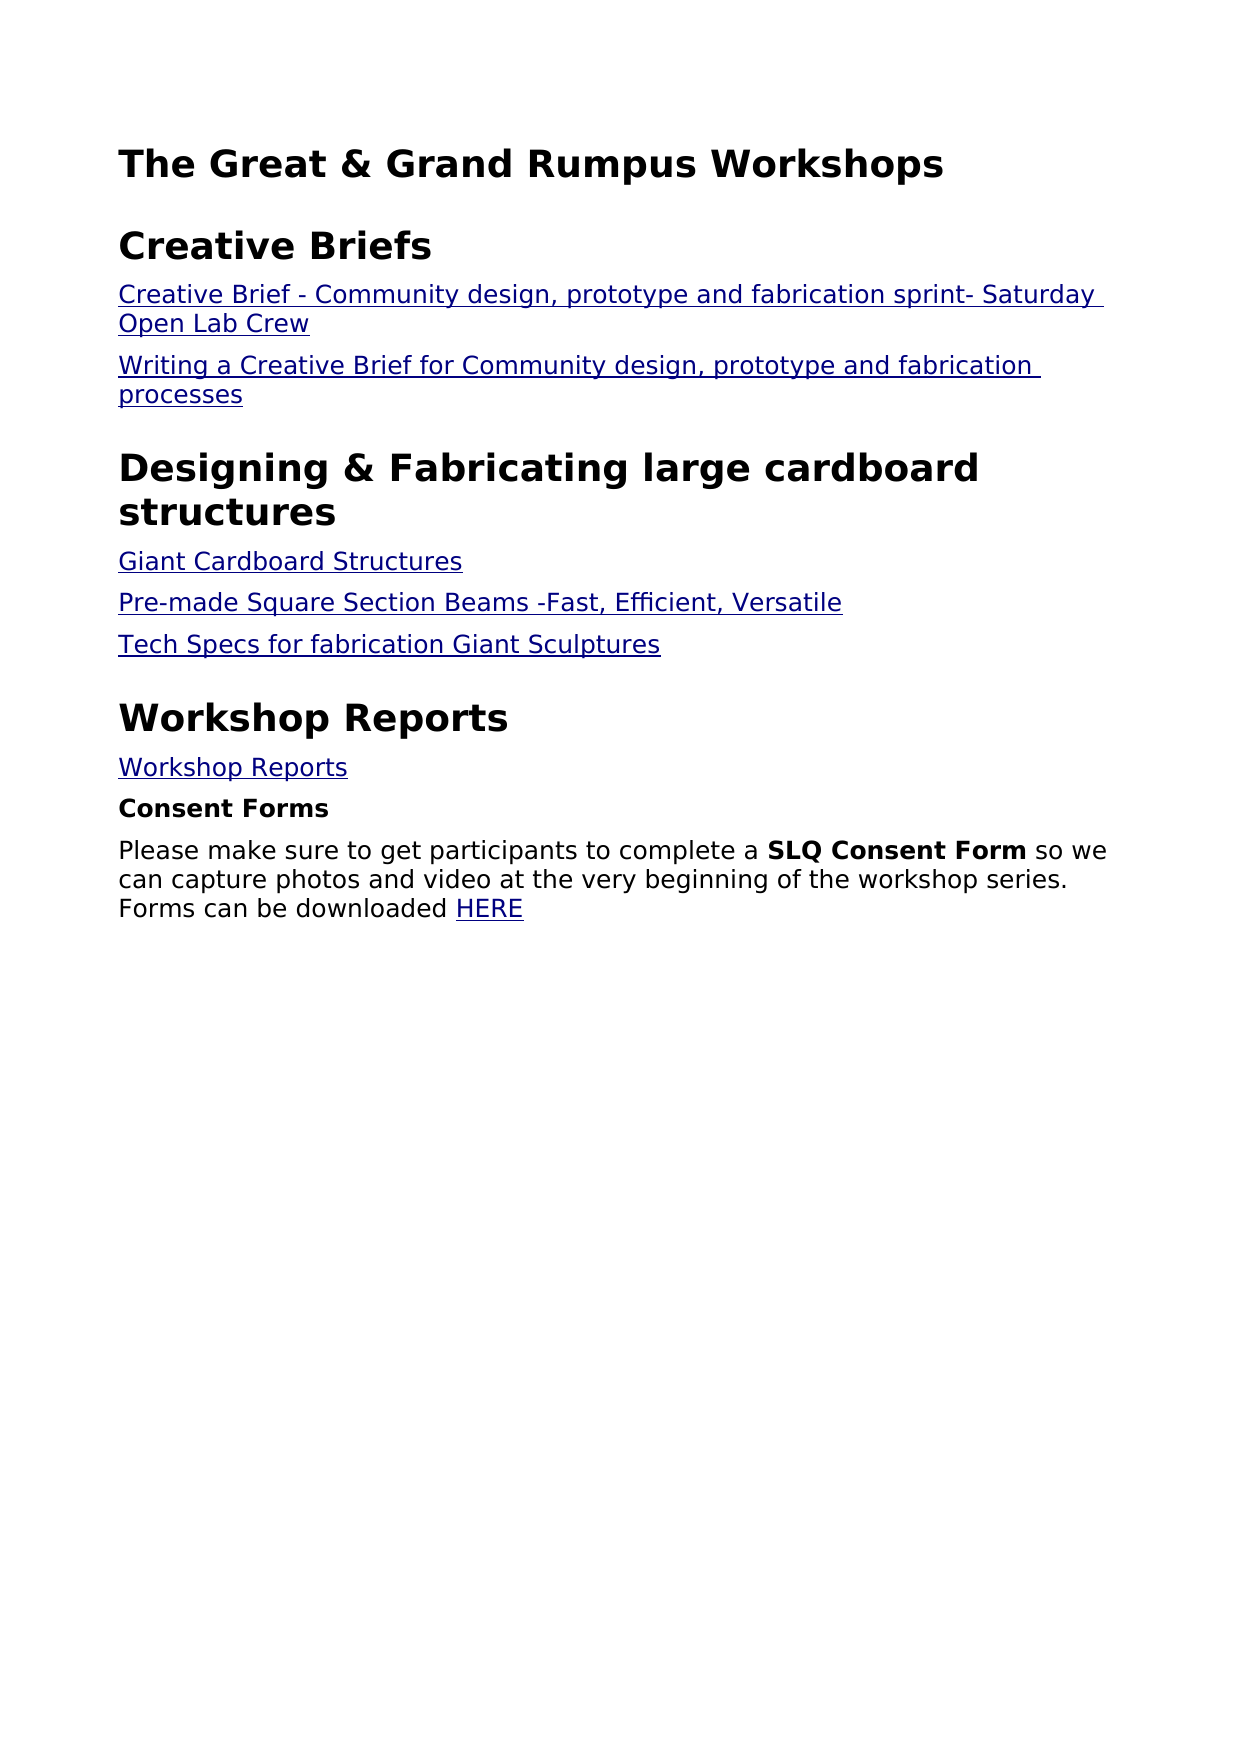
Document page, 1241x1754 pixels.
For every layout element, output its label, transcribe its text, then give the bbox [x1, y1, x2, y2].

subtitle Workshop Reports [118, 697, 1122, 741]
text Creative Brief - Community design, prototype and fabrication sprint- Saturday Open Lab Crew [118, 280, 1122, 339]
text Tech Specs for fabrication Giant Sculptures [118, 630, 1122, 659]
subtitle Creative Briefs [118, 224, 1122, 268]
text Writing a Creative Brief for Community design, prototype and fabrication processes [118, 351, 1122, 409]
subtitle The Great & Grand Rumpus Workshops [118, 143, 1122, 187]
text Pre-made Square Section Beams -Fast, Efficient, Versatile [118, 588, 1122, 618]
text Workshop Reports [118, 753, 1122, 782]
text Giant Cardboard Structures [118, 547, 1122, 576]
text Consent Forms [118, 795, 1122, 824]
subtitle Designing & Fabricating large cardboard structures [118, 447, 1122, 534]
text Please make sure to get participants to complete a SLQ Consent Form so we can capture photos and video at the very beginning of the workshop series. Forms can be downloaded HERE [118, 836, 1122, 924]
